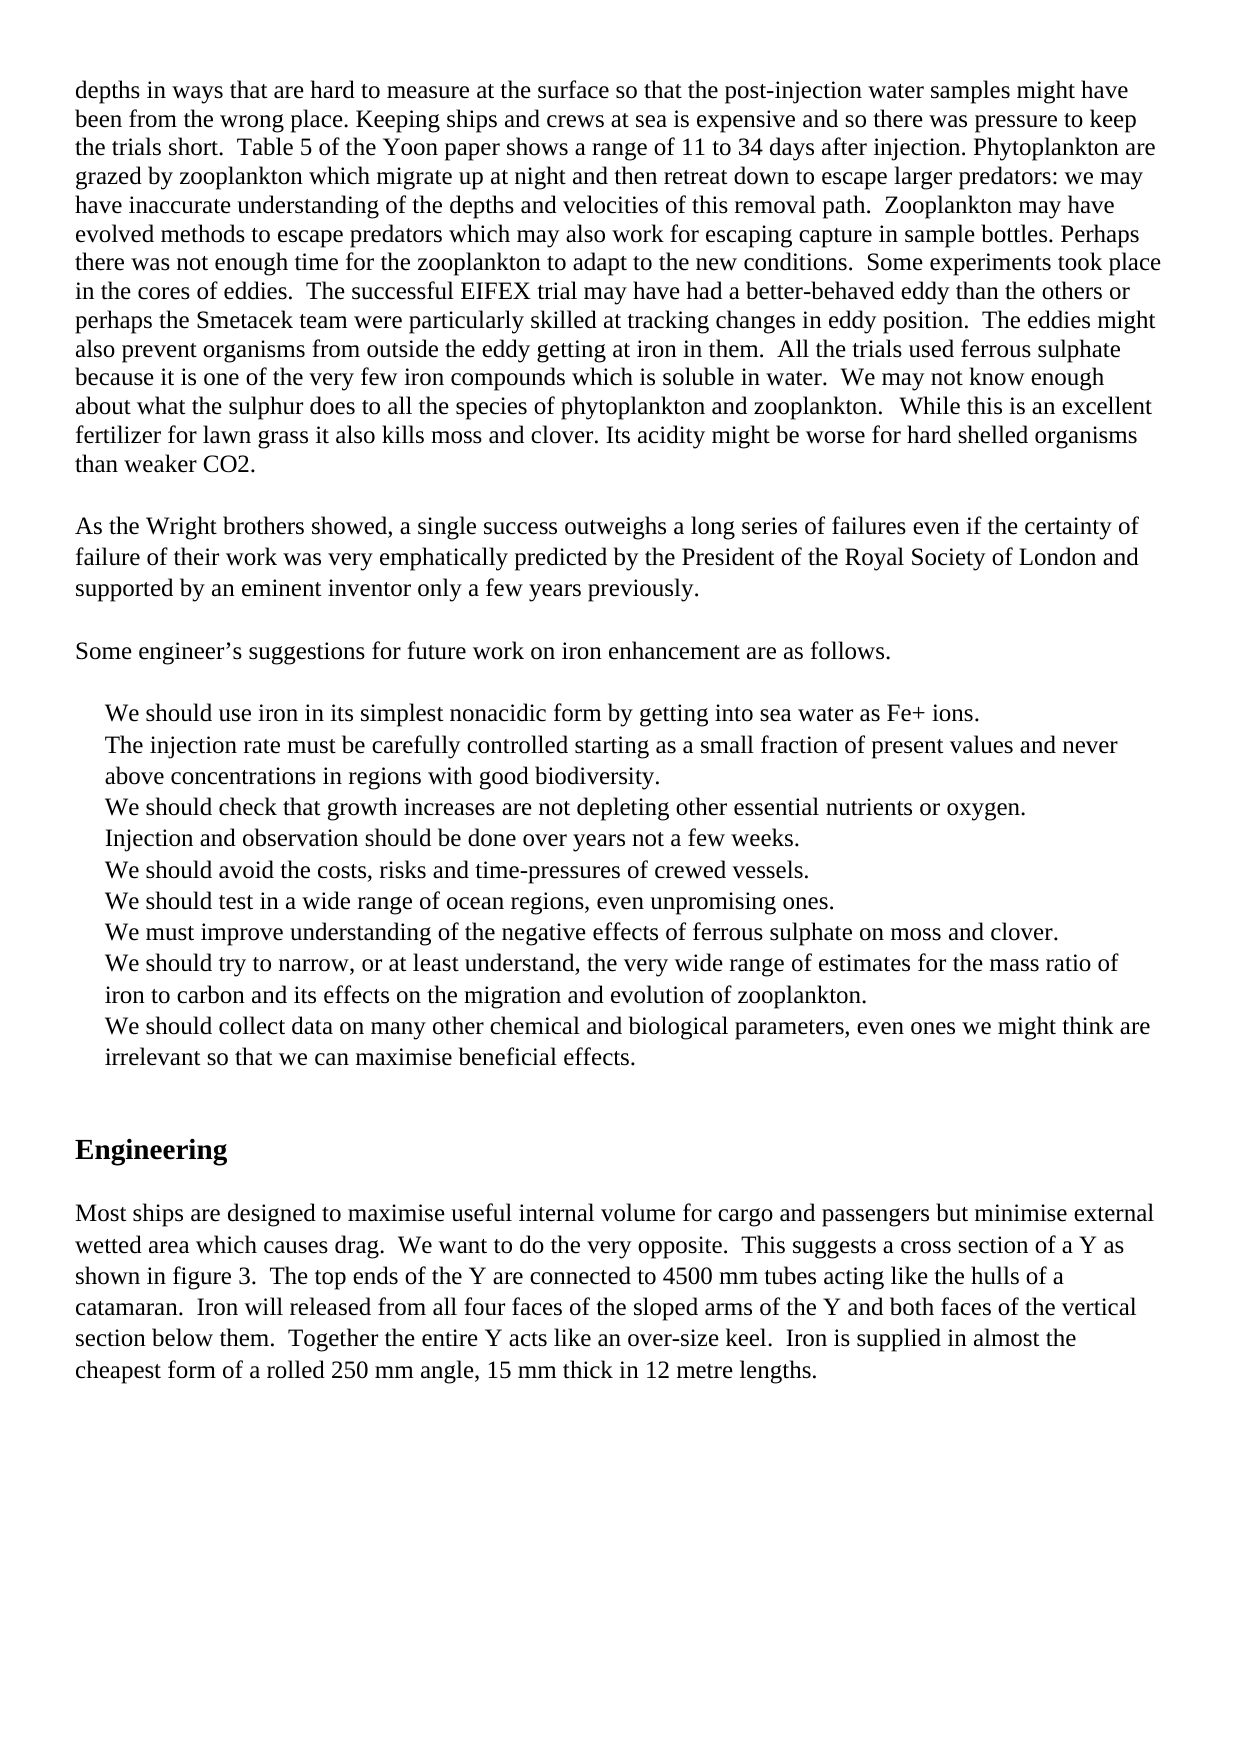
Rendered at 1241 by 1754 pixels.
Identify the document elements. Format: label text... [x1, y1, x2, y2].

text Some engineer’s suggestions for future work on iron enhancement are as follows. [75, 634, 1165, 666]
text The injection rate must be carefully controlled starting as a small fraction of present values and never above concentrations in regions with good biodiversity. [104, 728, 1165, 791]
text Most ships are designed to maximise useful internal volume for cargo and passengers but minimise external wetted area which causes drag. We want to do the very opposite. This suggests a cross section of a Y as shown in figure 3. The top ends of the Y are connected to 4500 mm tubes acting like the hulls of a catamaran. Iron will released from all four faces of the sloped arms of the Y and both faces of the vertical section below them. Together the entire Y acts like an over-size keel. Iron is supplied in almost the cheapest form of a rolled 250 mm angle, 15 mm thick in 12 metre lengths. [75, 1197, 1165, 1384]
text We should check that growth increases are not depleting other essential nutrients or oxygen. [104, 791, 1165, 822]
text We must improve understanding of the negative effects of ferrous sulphate on moss and clover. [104, 916, 1165, 947]
text Engineering [75, 1134, 1165, 1166]
text Injection and observation should be done over years not a few weeks. [104, 822, 1165, 853]
text We should try to narrow, or at least understand, the very wide range of estimates for the mass ratio of iron to carbon and its effects on the migration and evolution of zooplankton. [104, 947, 1165, 1009]
text We should collect data on many other chemical and biological parameters, even ones we might think are irrelevant so that we can maximise beneficial effects. [104, 1009, 1165, 1072]
text We should test in a wide range of ocean regions, even unpromising ones. [104, 884, 1165, 916]
text As the Wright brothers showed, a single success outweighs a long series of failures even if the certainty of failure of their work was very emphatically predicted by the President of the Royal Society of London and supported by an eminent inventor only a few years previously. [75, 509, 1165, 603]
text We should use iron in its simplest nonacidic form by getting into sea water as Fe+ ions. [104, 697, 1165, 728]
text depths in ways that are hard to measure at the surface so that the post-injection water samples might have been from the wrong place. Keeping ships and crews at sea is expensive and so there was pressure to keep the trials short. Table 5 of the Yoon paper shows a range of 11 to 34 days after injection. Phytoplankton are grazed by zooplankton which migrate up at night and then retreat down to escape larger predators: we may have inaccurate understanding of the depths and velocities of this removal path. Zooplankton may have evolved methods to escape predators which may also work for escaping capture in sample bottles. Perhaps there was not enough time for the zooplankton to adapt to the new conditions. Some experiments took place in the cores of eddies. The successful EIFEX trial may have had a better-behaved eddy than the others or perhaps the Smetacek team were particularly skilled at tracking changes in eddy position. The eddies might also prevent organisms from outside the eddy getting at iron in them. All the trials used ferrous sulphate because it is one of the very few iron compounds which is soluble in water. We may not know enough about what the sulphur does to all the species of phytoplankton and zooplankton. While this is an excellent fertilizer for lawn grass it also kills moss and clover. Its acidity might be worse for hard shelled organisms than weaker CO2. [75, 75, 1165, 478]
text We should avoid the costs, risks and time-pressures of crewed vessels. [104, 853, 1165, 884]
